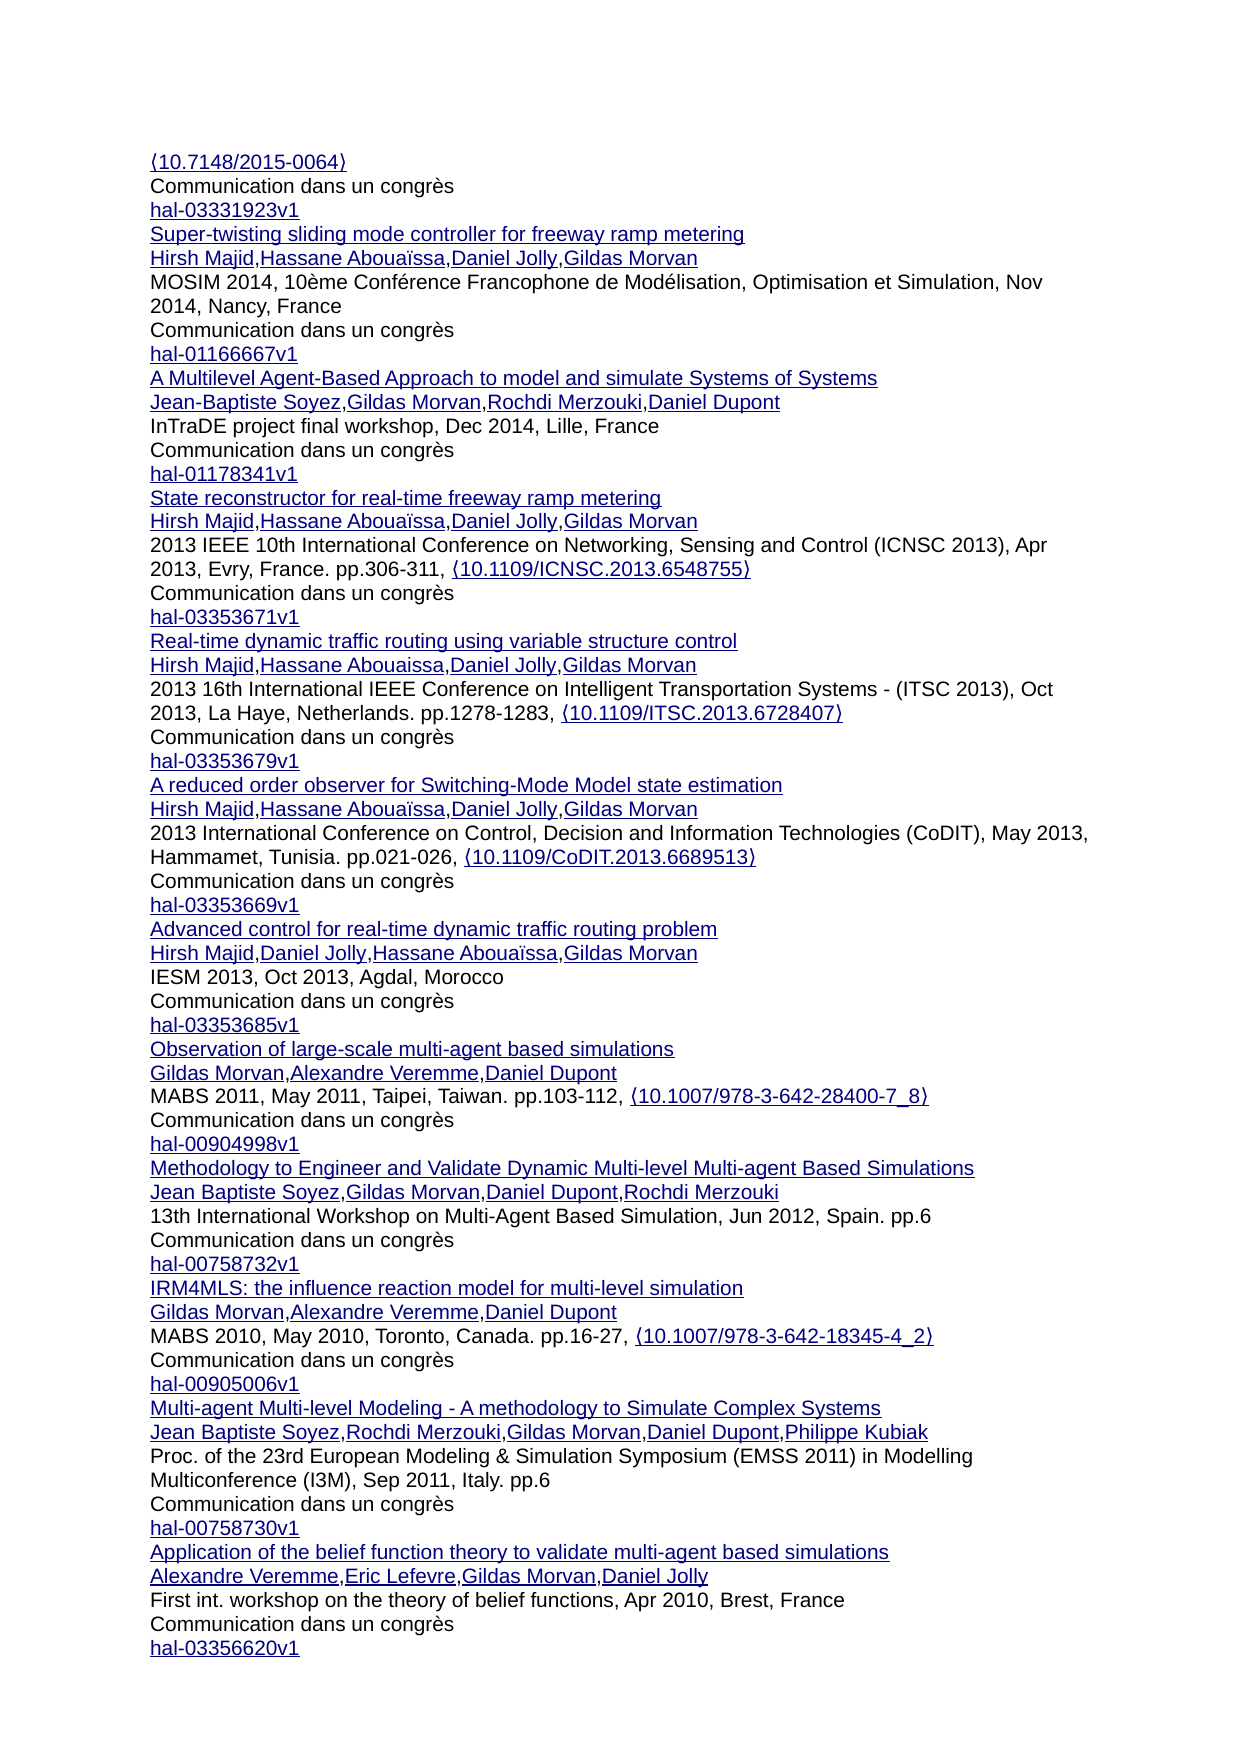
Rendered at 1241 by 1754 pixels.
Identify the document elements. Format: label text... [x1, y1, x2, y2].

table_cell Multi-agent Multi-level Modeling - A methodology to Simulate Complex Systems Jean Baptiste Soyez,Rochdi Merzouki,Gildas Morvan,Daniel Dupont,Philippe Kubiak Proc. of the 23rd European Modeling & Simulation Symposium (EMSS 2011) in Modelling Multiconference (I3M), Sep 2011, Italy. pp.6 Communication dans un congrès hal-00758730v1 [150, 1396, 1090, 1539]
table_cell Application of the belief function theory to validate multi-agent based simulations Alexandre Veremme,Eric Lefevre,Gildas Morvan,Daniel Jolly First int. workshop on the theory of belief functions, Apr 2010, Brest, France Communication dans un congrès hal-03356620v1 [150, 1540, 1090, 1659]
table_cell Observation of large-scale multi-agent based simulations Gildas Morvan,Alexandre Veremme,Daniel Dupont MABS 2011, May 2011, Taipei, Taiwan. pp.103-112, ⟨10.1007/978-3-642-28400-7_8⟩ Communication dans un congrès hal-00904998v1 [150, 1036, 1090, 1156]
table_cell Advanced control for real-time dynamic traffic routing problem Hirsh Majid,Daniel Jolly,Hassane Abouaïssa,Gildas Morvan IESM 2013, Oct 2013, Agdal, Morocco Communication dans un congrès hal-03353685v1 [150, 917, 1090, 1036]
table_cell A Multilevel Agent-Based Approach to model and simulate Systems of Systems Jean-Baptiste Soyez,Gildas Morvan,Rochdi Merzouki,Daniel Dupont InTraDE project final workshop, Dec 2014, Lille, France Communication dans un congrès hal-01178341v1 [150, 366, 1090, 485]
table_cell Real-time dynamic traffic routing using variable structure control Hirsh Majid,Hassane Abouaissa,Daniel Jolly,Gildas Morvan 2013 16th International IEEE Conference on Intelligent Transportation Systems - (ITSC 2013), Oct 2013, La Haye, Netherlands. pp.1278-1283, ⟨10.1109/ITSC.2013.6728407⟩ Communication dans un congrès hal-03353679v1 [150, 629, 1090, 773]
table_cell Super-twisting sliding mode controller for freeway ramp metering Hirsh Majid,Hassane Abouaïssa,Daniel Jolly,Gildas Morvan MOSIM 2014, 10ème Conférence Francophone de Modélisation, Optimisation et Simulation, Nov 2014, Nancy, France Communication dans un congrès hal-01166667v1 [150, 222, 1090, 366]
table_cell State reconstructor for real-time freeway ramp metering Hirsh Majid,Hassane Abouaïssa,Daniel Jolly,Gildas Morvan 2013 IEEE 10th International Conference on Networking, Sensing and Control (ICNSC 2013), Apr 2013, Evry, France. pp.306-311, ⟨10.1109/ICNSC.2013.6548755⟩ Communication dans un congrès hal-03353671v1 [150, 485, 1090, 629]
table_cell IRM4MLS: the influence reaction model for multi-level simulation Gildas Morvan,Alexandre Veremme,Daniel Dupont MABS 2010, May 2010, Toronto, Canada. pp.16-27, ⟨10.1007/978-3-642-18345-4_2⟩ Communication dans un congrès hal-00905006v1 [150, 1276, 1090, 1396]
table_cell Methodology to Engineer and Validate Dynamic Multi-level Multi-agent Based Simulations Jean Baptiste Soyez,Gildas Morvan,Daniel Dupont,Rochdi Merzouki 13th International Workshop on Multi-Agent Based Simulation, Jun 2012, Spain. pp.6 Communication dans un congrès hal-00758732v1 [150, 1156, 1090, 1276]
table_cell ⟨10.7148/2015-0064⟩ Communication dans un congrès hal-03331923v1 [150, 150, 1090, 222]
table_cell A reduced order observer for Switching-Mode Model state estimation Hirsh Majid,Hassane Abouaïssa,Daniel Jolly,Gildas Morvan 2013 International Conference on Control, Decision and Information Technologies (CoDIT), May 2013, Hammamet, Tunisia. pp.021-026, ⟨10.1109/CoDIT.2013.6689513⟩ Communication dans un congrès hal-03353669v1 [150, 773, 1090, 917]
